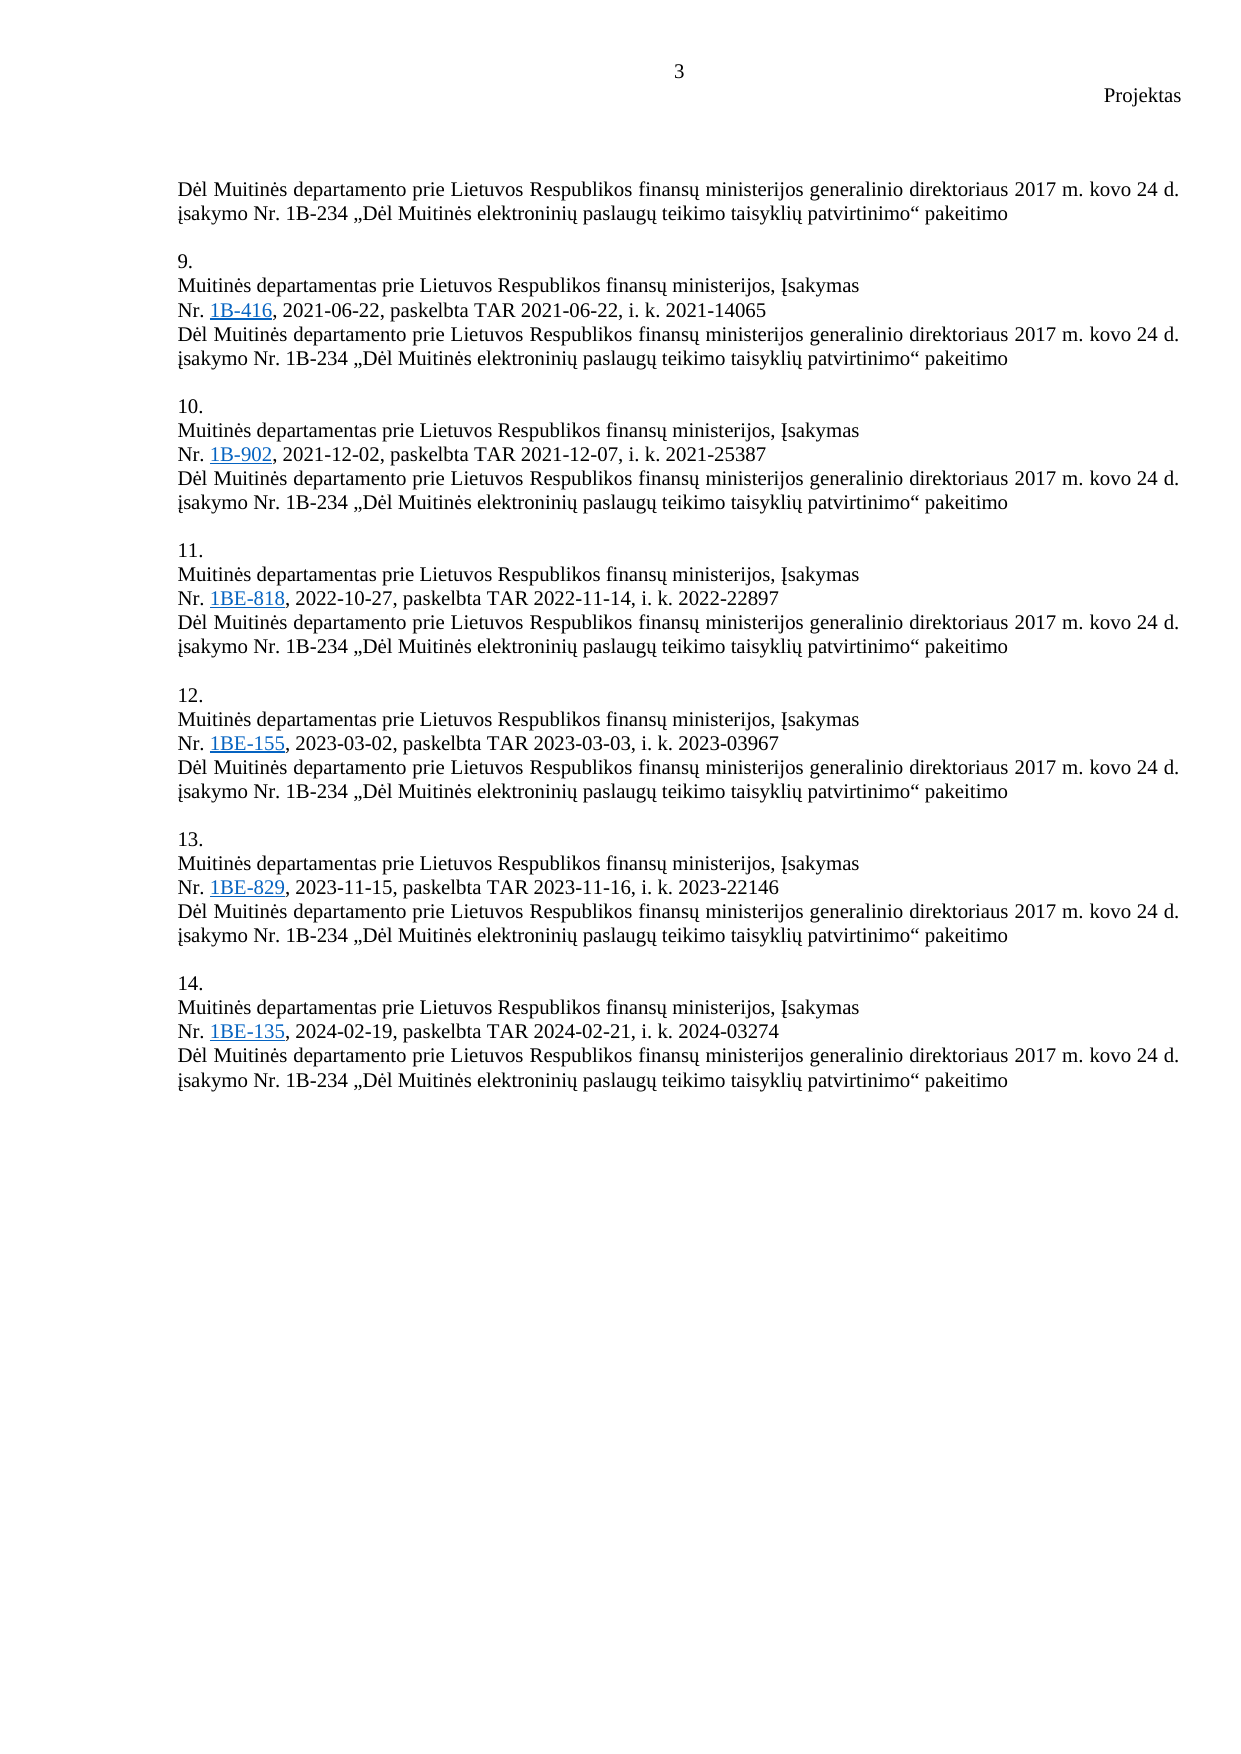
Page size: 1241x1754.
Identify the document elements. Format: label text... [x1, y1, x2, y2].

text Dėl Muitinės departamento prie Lietuvos Respublikos finansų ministerijos generalinio direktoriaus 2017 m. kovo 24 d. įsakymo Nr. 1B-234 „Dėl Muitinės elektroninių paslaugų teikimo taisyklių patvirtinimo“ pakeitimo [177, 899, 1181, 947]
text Muitinės departamentas prie Lietuvos Respublikos finansų ministerijos, Įsakymas [177, 418, 1181, 442]
text Muitinės departamentas prie Lietuvos Respublikos finansų ministerijos, Įsakymas [177, 995, 1181, 1019]
text Dėl Muitinės departamento prie Lietuvos Respublikos finansų ministerijos generalinio direktoriaus 2017 m. kovo 24 d. įsakymo Nr. 1B-234 „Dėl Muitinės elektroninių paslaugų teikimo taisyklių patvirtinimo“ pakeitimo [177, 610, 1181, 658]
text Dėl Muitinės departamento prie Lietuvos Respublikos finansų ministerijos generalinio direktoriaus 2017 m. kovo 24 d. įsakymo Nr. 1B-234 „Dėl Muitinės elektroninių paslaugų teikimo taisyklių patvirtinimo“ pakeitimo [177, 466, 1181, 514]
text Nr. 1B-416, 2021-06-22, paskelbta TAR 2021-06-22, i. k. 2021-14065 [177, 297, 1181, 322]
text Nr. 1B-902, 2021-12-02, paskelbta TAR 2021-12-07, i. k. 2021-25387 [177, 442, 1181, 466]
text 13. [177, 827, 1181, 851]
text Dėl Muitinės departamento prie Lietuvos Respublikos finansų ministerijos generalinio direktoriaus 2017 m. kovo 24 d. įsakymo Nr. 1B-234 „Dėl Muitinės elektroninių paslaugų teikimo taisyklių patvirtinimo“ pakeitimo [177, 755, 1181, 803]
text 9. [177, 249, 1181, 273]
text Dėl Muitinės departamento prie Lietuvos Respublikos finansų ministerijos generalinio direktoriaus 2017 m. kovo 24 d. įsakymo Nr. 1B-234 „Dėl Muitinės elektroninių paslaugų teikimo taisyklių patvirtinimo“ pakeitimo [177, 177, 1181, 225]
text 14. [177, 971, 1181, 995]
text Muitinės departamentas prie Lietuvos Respublikos finansų ministerijos, Įsakymas [177, 851, 1181, 875]
text Nr. 1BE-155, 2023-03-02, paskelbta TAR 2023-03-03, i. k. 2023-03967 [177, 731, 1181, 755]
text Muitinės departamentas prie Lietuvos Respublikos finansų ministerijos, Įsakymas [177, 707, 1181, 731]
text Nr. 1BE-818, 2022-10-27, paskelbta TAR 2022-11-14, i. k. 2022-22897 [177, 586, 1181, 610]
text 10. [177, 394, 1181, 418]
text Muitinės departamentas prie Lietuvos Respublikos finansų ministerijos, Įsakymas [177, 273, 1181, 297]
text Muitinės departamentas prie Lietuvos Respublikos finansų ministerijos, Įsakymas [177, 562, 1181, 586]
text 11. [177, 538, 1181, 562]
text Nr. 1BE-135, 2024-02-19, paskelbta TAR 2024-02-21, i. k. 2024-03274 [177, 1019, 1181, 1043]
text Dėl Muitinės departamento prie Lietuvos Respublikos finansų ministerijos generalinio direktoriaus 2017 m. kovo 24 d. įsakymo Nr. 1B-234 „Dėl Muitinės elektroninių paslaugų teikimo taisyklių patvirtinimo“ pakeitimo [177, 322, 1181, 370]
text 12. [177, 682, 1181, 707]
text Dėl Muitinės departamento prie Lietuvos Respublikos finansų ministerijos generalinio direktoriaus 2017 m. kovo 24 d. įsakymo Nr. 1B-234 „Dėl Muitinės elektroninių paslaugų teikimo taisyklių patvirtinimo“ pakeitimo [177, 1043, 1181, 1092]
text Nr. 1BE-829, 2023-11-15, paskelbta TAR 2023-11-16, i. k. 2023-22146 [177, 875, 1181, 899]
